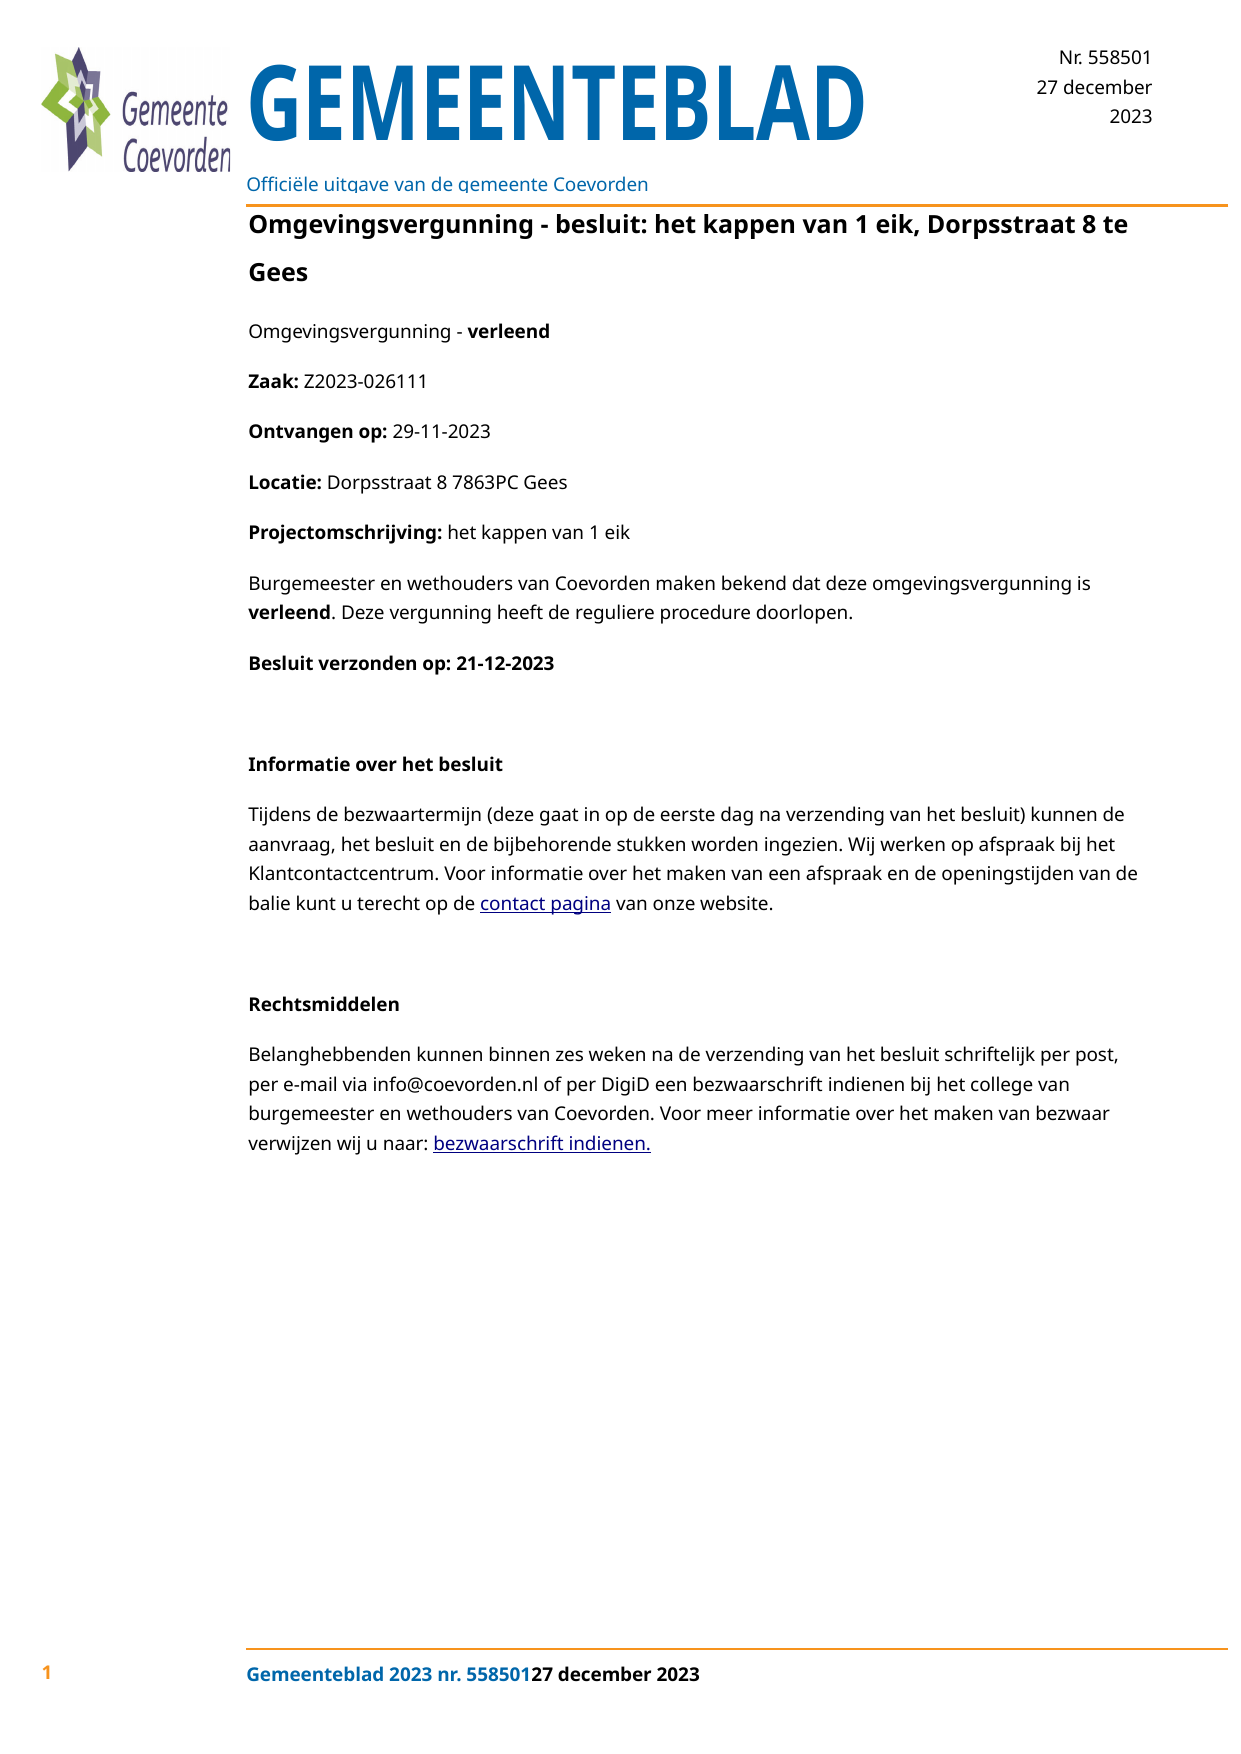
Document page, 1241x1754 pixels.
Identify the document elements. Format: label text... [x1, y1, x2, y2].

text Locatie: Dorpsstraat 8 7863PC Gees [248, 469, 1152, 495]
text Informatie over het besluit [248, 751, 1152, 777]
picture [41, 47, 231, 172]
text Projectomschrijving: het kappen van 1 eik [248, 519, 1152, 545]
text Zaak: Z2023-026111 [248, 368, 1152, 394]
text Belanghebbenden kunnen binnen zes weken na de verzending van het besluit schriftelijk per post, per e-mail via info@coevorden.nl of per DigiD een bezwaarschrift indienen bij het college van burgemeester en wethouders van Coevorden. Voor meer informatie over het maken van bezwaar verwijzen wij u naar: bezwaarschrift indienen. [248, 1041, 1152, 1156]
text Tijdens de bezwaartermijn (deze gaat in op de eerste dag na verzending van het besluit) kunnen de aanvraag, het besluit en de bijbehorende stukken worden ingezien. Wij werken op afspraak bij het Klantcontactcentrum. Voor informatie over het maken van een afspraak en de openingstijden van de balie kunt u terecht op de contact pagina van onze website. [248, 801, 1152, 916]
text Rechtsmiddelen [248, 991, 1152, 1017]
text Besluit verzonden op: 21-12-2023 [248, 650, 1152, 676]
text Burgemeester en wethouders van Coevorden maken bekend dat deze omgevingsvergunning is verleend. Deze vergunning heeft de reguliere procedure doorlopen. [248, 570, 1152, 625]
text Omgevingsvergunning - besluit: het kappen van 1 eik, Dorpsstraat 8 te Gees [248, 207, 1152, 288]
text Omgevingsvergunning - verleend [248, 318, 1152, 344]
text Ontvangen op: 29-11-2023 [248, 419, 1152, 444]
